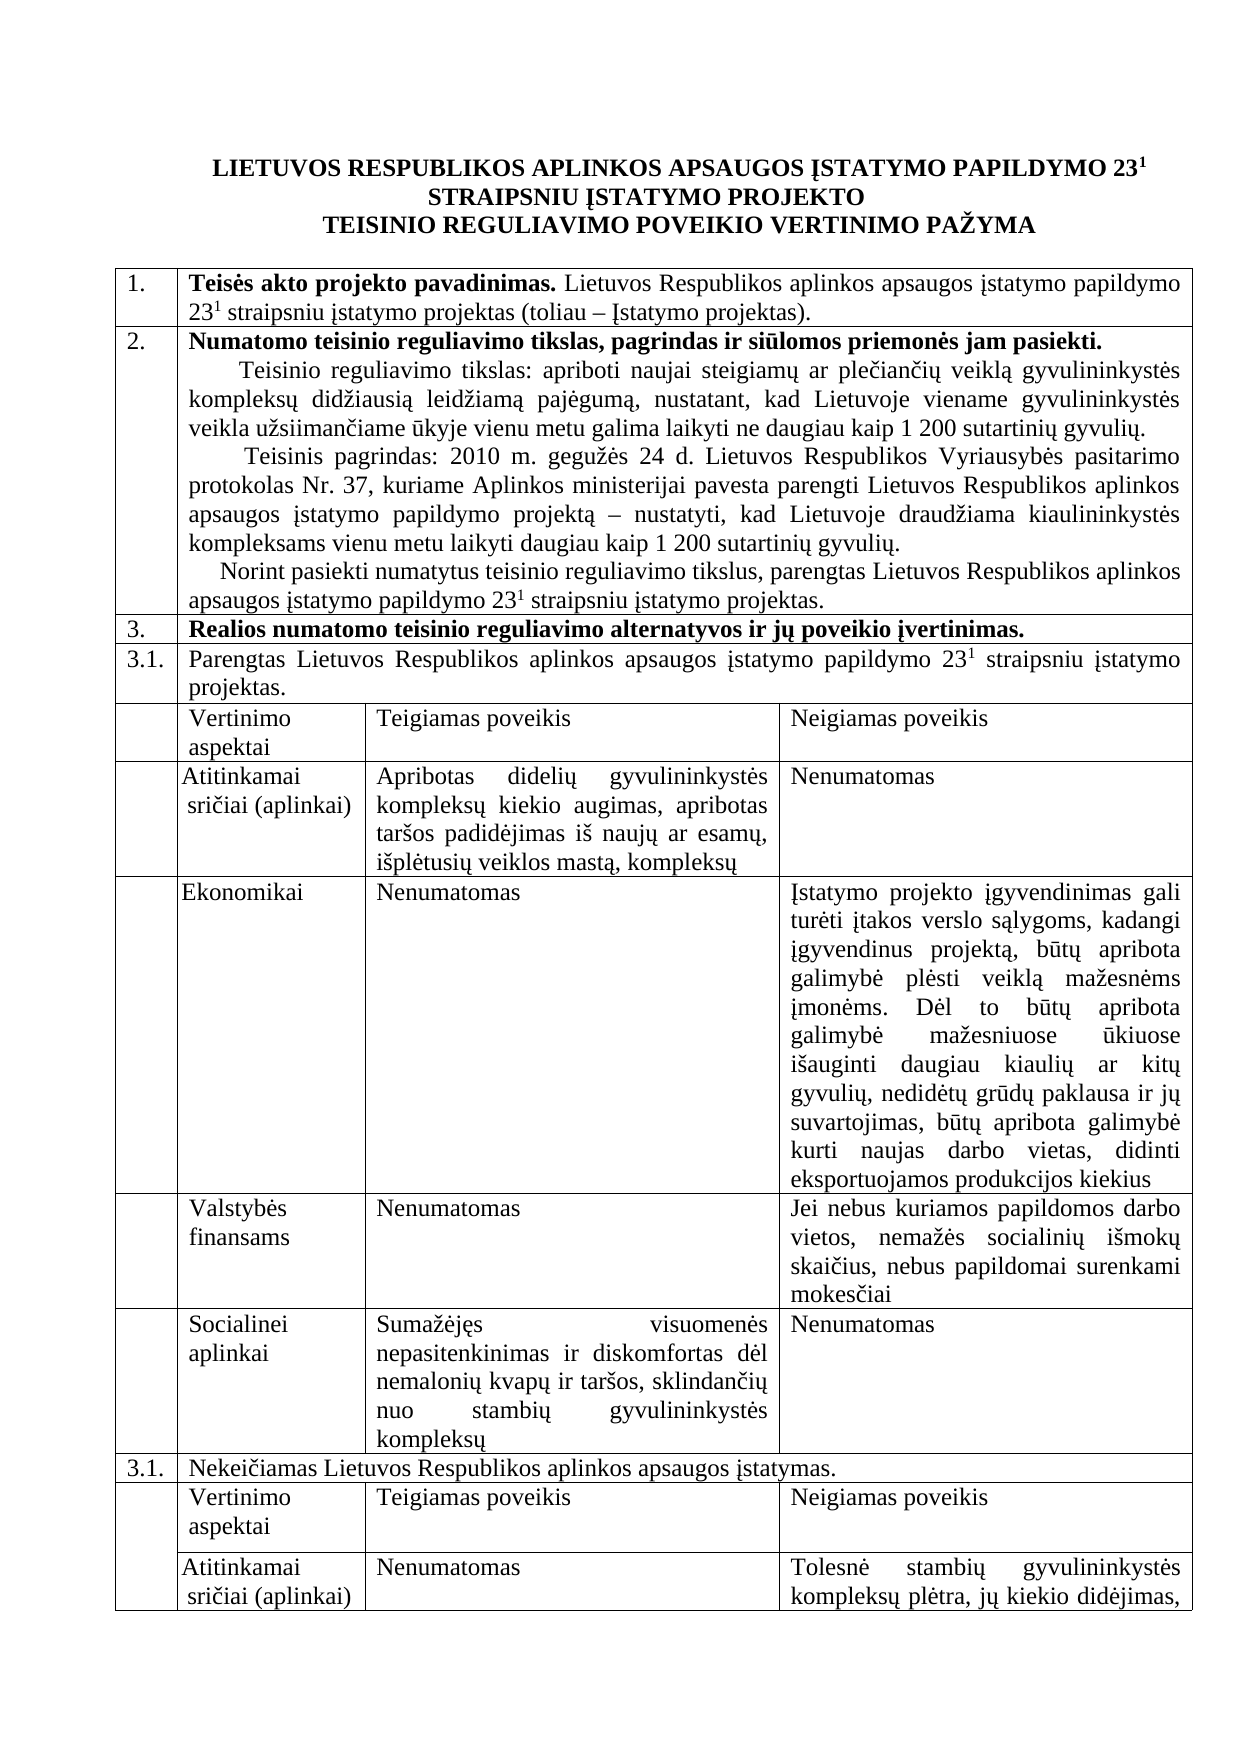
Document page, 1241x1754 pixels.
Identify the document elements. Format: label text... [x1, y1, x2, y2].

table_cell Ekonomikai [178, 877, 365, 1193]
table_cell Apribotas didelių gyvulininkystės kompleksų kiekio augimas, apribotas taršos padidėjimas iš naujų ar esamų, išplėtusių veiklos mastą, kompleksų [366, 762, 779, 876]
table_cell [116, 877, 177, 1193]
table_header Teisės akto projekto pavadinimas. Lietuvos Respublikos aplinkos apsaugos įstatymo papildymo 231 straipsniu įstatymo projektas (toliau – Įstatymo projektas). [178, 269, 1192, 326]
table_cell Jei nebus kuriamos papildomos darbo vietos, nemažės socialinių išmokų skaičius, nebus papildomai surenkami mokesčiai [780, 1194, 1192, 1308]
table_cell Socialinei aplinkai [178, 1309, 365, 1453]
table_cell Neigiamas poveikis [780, 704, 1192, 761]
table_cell [116, 762, 177, 876]
table_cell [116, 1309, 177, 1453]
table_cell Vertinimo aspektai [178, 704, 365, 761]
table_cell Valstybės finansams [178, 1194, 365, 1308]
table_cell 2. [116, 327, 177, 614]
table_cell Nenumatomas [366, 1194, 779, 1308]
table_cell Nekeičiamas Lietuvos Respublikos aplinkos apsaugos įstatymas. [178, 1454, 1192, 1482]
text TEISINIO REGULIAVIMO POVEIKIO VERTINIMO PAŽYMA [118, 210, 1181, 239]
table_cell 3.1. [116, 1454, 177, 1482]
table_cell Nenumatomas [366, 1553, 779, 1609]
table_cell Atitinkamai sričiai (aplinkai) [178, 1553, 365, 1609]
table_cell Realios numatomo teisinio reguliavimo alternatyvos ir jų poveikio įvertinimas. [178, 615, 1192, 643]
table_cell Numatomo teisinio reguliavimo tikslas, pagrindas ir siūlomos priemonės jam pasiekti. Teisinio reguliavimo tikslas: apriboti naujai steigiamų ar plečiančių veiklą gyvulininkystės kompleksų didžiausią leidžiamą pajėgumą, nustatant, kad Lietuvoje viename gyvulininkystės veikla užsiimančiame ūkyje vienu metu galima laikyti ne daugiau kaip 1 200 sutartinių gyvulių. Teisinis pagrindas: 2010 m. gegužės 24 d. Lietuvos Respublikos Vyriausybės pasitarimo protokolas Nr. 37, kuriame Aplinkos ministerijai pavesta parengti Lietuvos Respublikos aplinkos apsaugos įstatymo papildymo projektą – nustatyti, kad Lietuvoje draudžiama kiaulininkystės kompleksams vienu metu laikyti daugiau kaip 1 200 sutartinių gyvulių. Norint pasiekti numatytus teisinio reguliavimo tikslus, parengtas Lietuvos Respublikos aplinkos apsaugos įstatymo papildymo 231 straipsniu įstatymo projektas. [178, 327, 1192, 614]
text LIETUVOS RESPUBLIKOS APLINKOS APSAUGOS ĮSTATYMO PAPILDYMO 231 STRAIPSNIU ĮSTATYMO PROJEKTO [118, 153, 1181, 210]
table_cell 3. [116, 615, 177, 643]
table_cell [116, 704, 177, 761]
table_cell Parengtas Lietuvos Respublikos aplinkos apsaugos įstatymo papildymo 231 straipsniu įstatymo projektas. [178, 644, 1192, 702]
table_cell Nenumatomas [366, 877, 779, 1193]
table_cell Įstatymo projekto įgyvendinimas gali turėti įtakos verslo sąlygoms, kadangi įgyvendinus projektą, būtų apribota galimybė plėsti veiklą mažesnėms įmonėms. Dėl to būtų apribota galimybė mažesniuose ūkiuose išauginti daugiau kiaulių ar kitų gyvulių, nedidėtų grūdų paklausa ir jų suvartojimas, būtų apribota galimybė kurti naujas darbo vietas, didinti eksportuojamos produkcijos kiekius [780, 877, 1192, 1193]
table_cell Nenumatomas [780, 762, 1192, 876]
table_cell Sumažėjęs visuomenės nepasitenkinimas ir diskomfortas dėl nemalonių kvapų ir taršos, sklindančių nuo stambių gyvulininkystės kompleksų [366, 1309, 779, 1453]
table_header 1. [116, 269, 177, 326]
table_cell [116, 1194, 177, 1308]
table_cell Tolesnė stambių gyvulininkystės kompleksų plėtra, jų kiekio didėjimas, [780, 1553, 1192, 1609]
table_cell Atitinkamai sričiai (aplinkai) [178, 762, 365, 876]
table_cell Teigiamas poveikis [366, 1483, 779, 1552]
table_cell Teigiamas poveikis [366, 704, 779, 761]
table_cell Nenumatomas [780, 1309, 1192, 1453]
table_cell Neigiamas poveikis [780, 1483, 1192, 1552]
table_cell [116, 1483, 177, 1609]
table_cell 3.1. [116, 644, 177, 702]
table_cell Vertinimo aspektai [178, 1483, 365, 1552]
